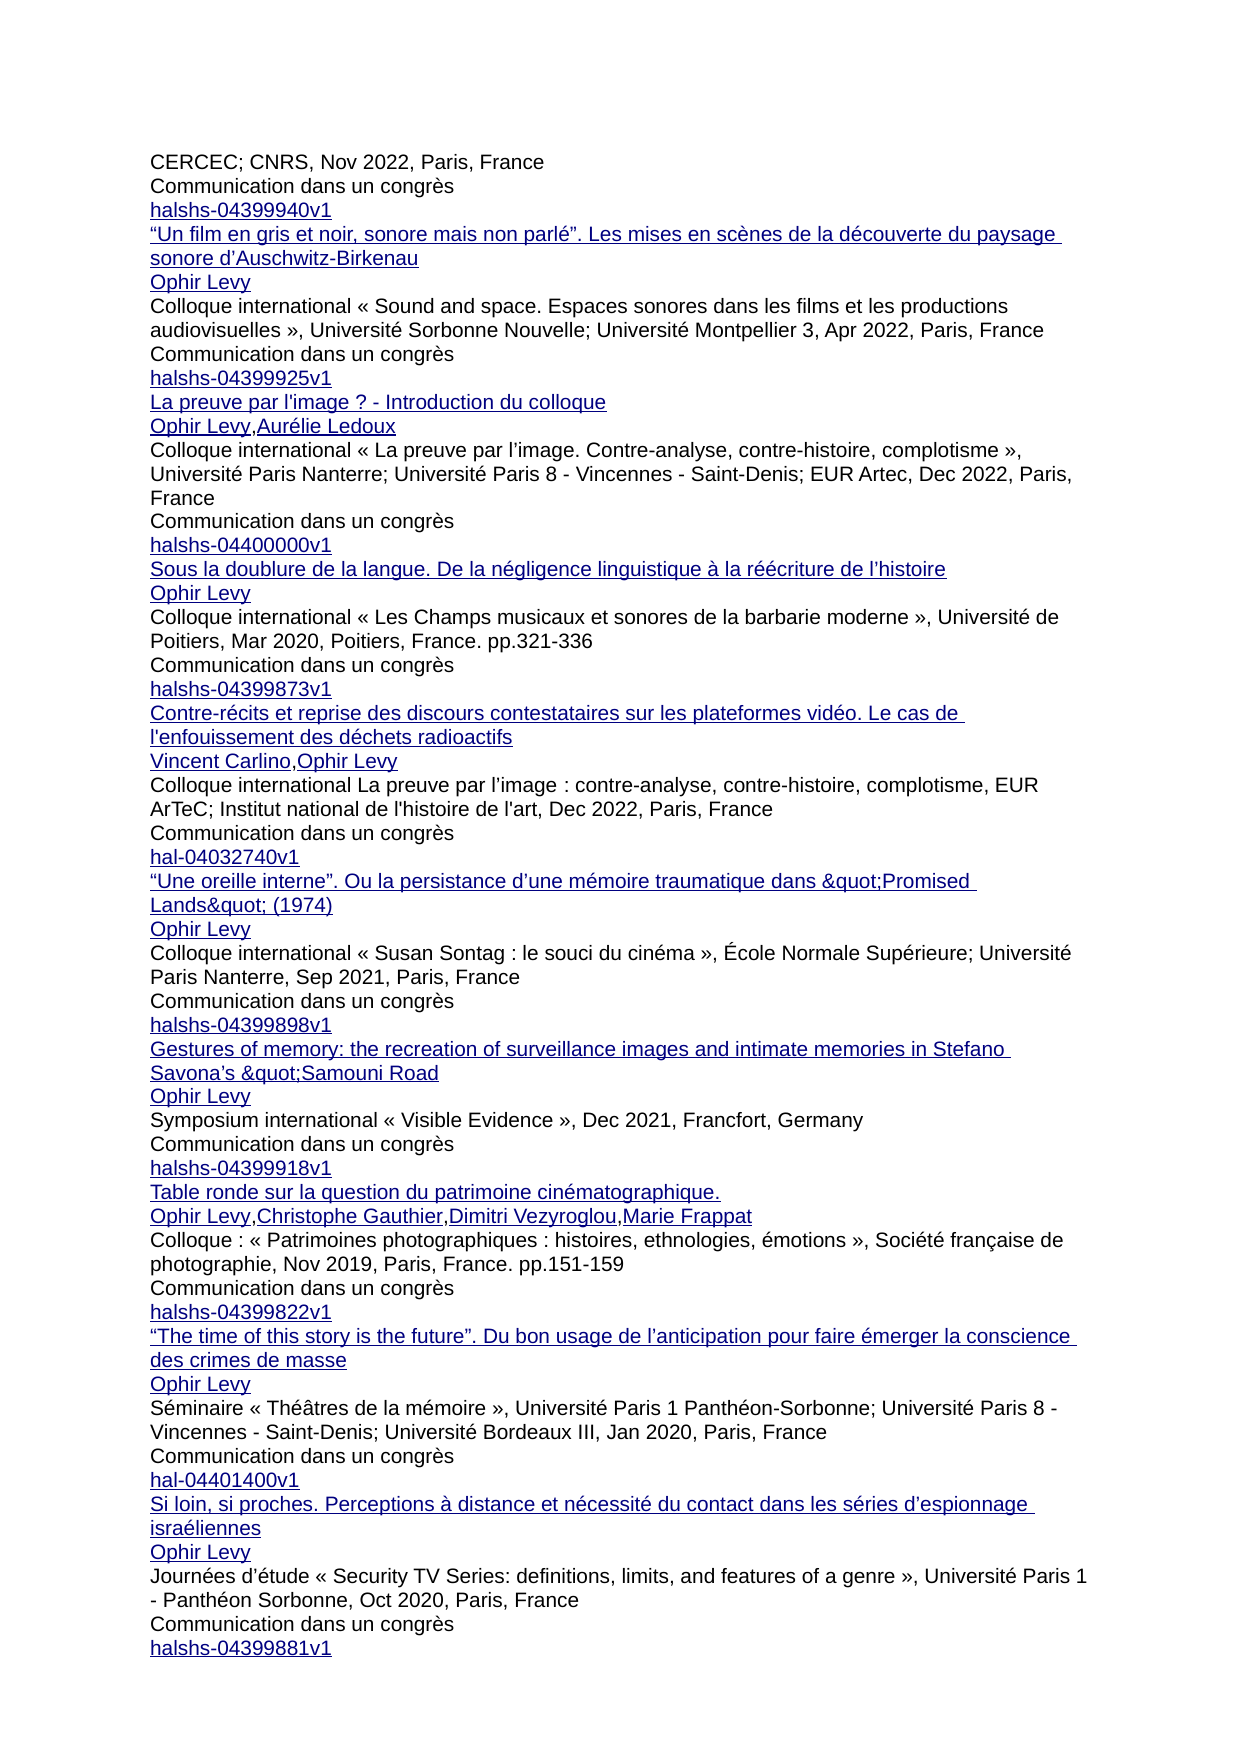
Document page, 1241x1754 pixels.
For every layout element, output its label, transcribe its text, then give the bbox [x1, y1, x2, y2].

table_cell “Une oreille interne”. Ou la persistance d’une mémoire traumatique dans &quot;Promised Lands&quot; (1974) Ophir Levy Colloque international « Susan Sontag : le souci du cinéma », École Normale Supérieure; Université Paris Nanterre, Sep 2021, Paris, France Communication dans un congrès halshs-04399898v1 [150, 869, 1090, 1036]
table_cell La preuve par l'image ? - Introduction du colloque Ophir Levy,Aurélie Ledoux Colloque international « La preuve par l’image. Contre-analyse, contre-histoire, complotisme », Université Paris Nanterre; Université Paris 8 - Vincennes - Saint-Denis; EUR Artec, Dec 2022, Paris, France Communication dans un congrès halshs-04400000v1 [150, 390, 1090, 557]
table_cell Si loin, si proches. Perceptions à distance et nécessité du contact dans les séries d’espionnage israéliennes Ophir Levy Journées d’étude « Security TV Series: definitions, limits, and features of a genre », Université Paris 1 - Panthéon Sorbonne, Oct 2020, Paris, France Communication dans un congrès halshs-04399881v1 [150, 1492, 1090, 1659]
table_cell “Un film en gris et noir, sonore mais non parlé”. Les mises en scènes de la découverte du paysage sonore d’Auschwitz-Birkenau Ophir Levy Colloque international « Sound and space. Espaces sonores dans les films et les productions audiovisuelles », Université Sorbonne Nouvelle; Université Montpellier 3, Apr 2022, Paris, France Communication dans un congrès halshs-04399925v1 [150, 222, 1090, 389]
table_cell Table ronde sur la question du patrimoine cinématographique. Ophir Levy,Christophe Gauthier,Dimitri Vezyroglou,Marie Frappat Colloque : « Patrimoines photographiques : histoires, ethnologies, émotions », Société française de photographie, Nov 2019, Paris, France. pp.151-159 Communication dans un congrès halshs-04399822v1 [150, 1180, 1090, 1324]
table_cell Sous la doublure de la langue. De la négligence linguistique à la réécriture de l’histoire Ophir Levy Colloque international « Les Champs musicaux et sonores de la barbarie moderne », Université de Poitiers, Mar 2020, Poitiers, France. pp.321-336 Communication dans un congrès halshs-04399873v1 [150, 557, 1090, 701]
table_cell Gestures of memory: the recreation of surveillance images and intimate memories in Stefano Savona’s &quot;Samouni Road Ophir Levy Symposium international « Visible Evidence », Dec 2021, Francfort, Germany Communication dans un congrès halshs-04399918v1 [150, 1036, 1090, 1180]
table_cell CERCEC; CNRS, Nov 2022, Paris, France Communication dans un congrès halshs-04399940v1 [150, 150, 1090, 222]
table_cell Contre-récits et reprise des discours contestataires sur les plateformes vidéo. Le cas de l'enfouissement des déchets radioactifs Vincent Carlino,Ophir Levy Colloque international La preuve par l’image : contre-analyse, contre-histoire, complotisme, EUR ArTeC; Institut national de l'histoire de l'art, Dec 2022, Paris, France Communication dans un congrès hal-04032740v1 [150, 701, 1090, 869]
table_cell “The time of this story is the future”. Du bon usage de l’anticipation pour faire émerger la conscience des crimes de masse Ophir Levy Séminaire « Théâtres de la mémoire », Université Paris 1 Panthéon-Sorbonne; Université Paris 8 - Vincennes - Saint-Denis; Université Bordeaux III, Jan 2020, Paris, France Communication dans un congrès hal-04401400v1 [150, 1324, 1090, 1492]
